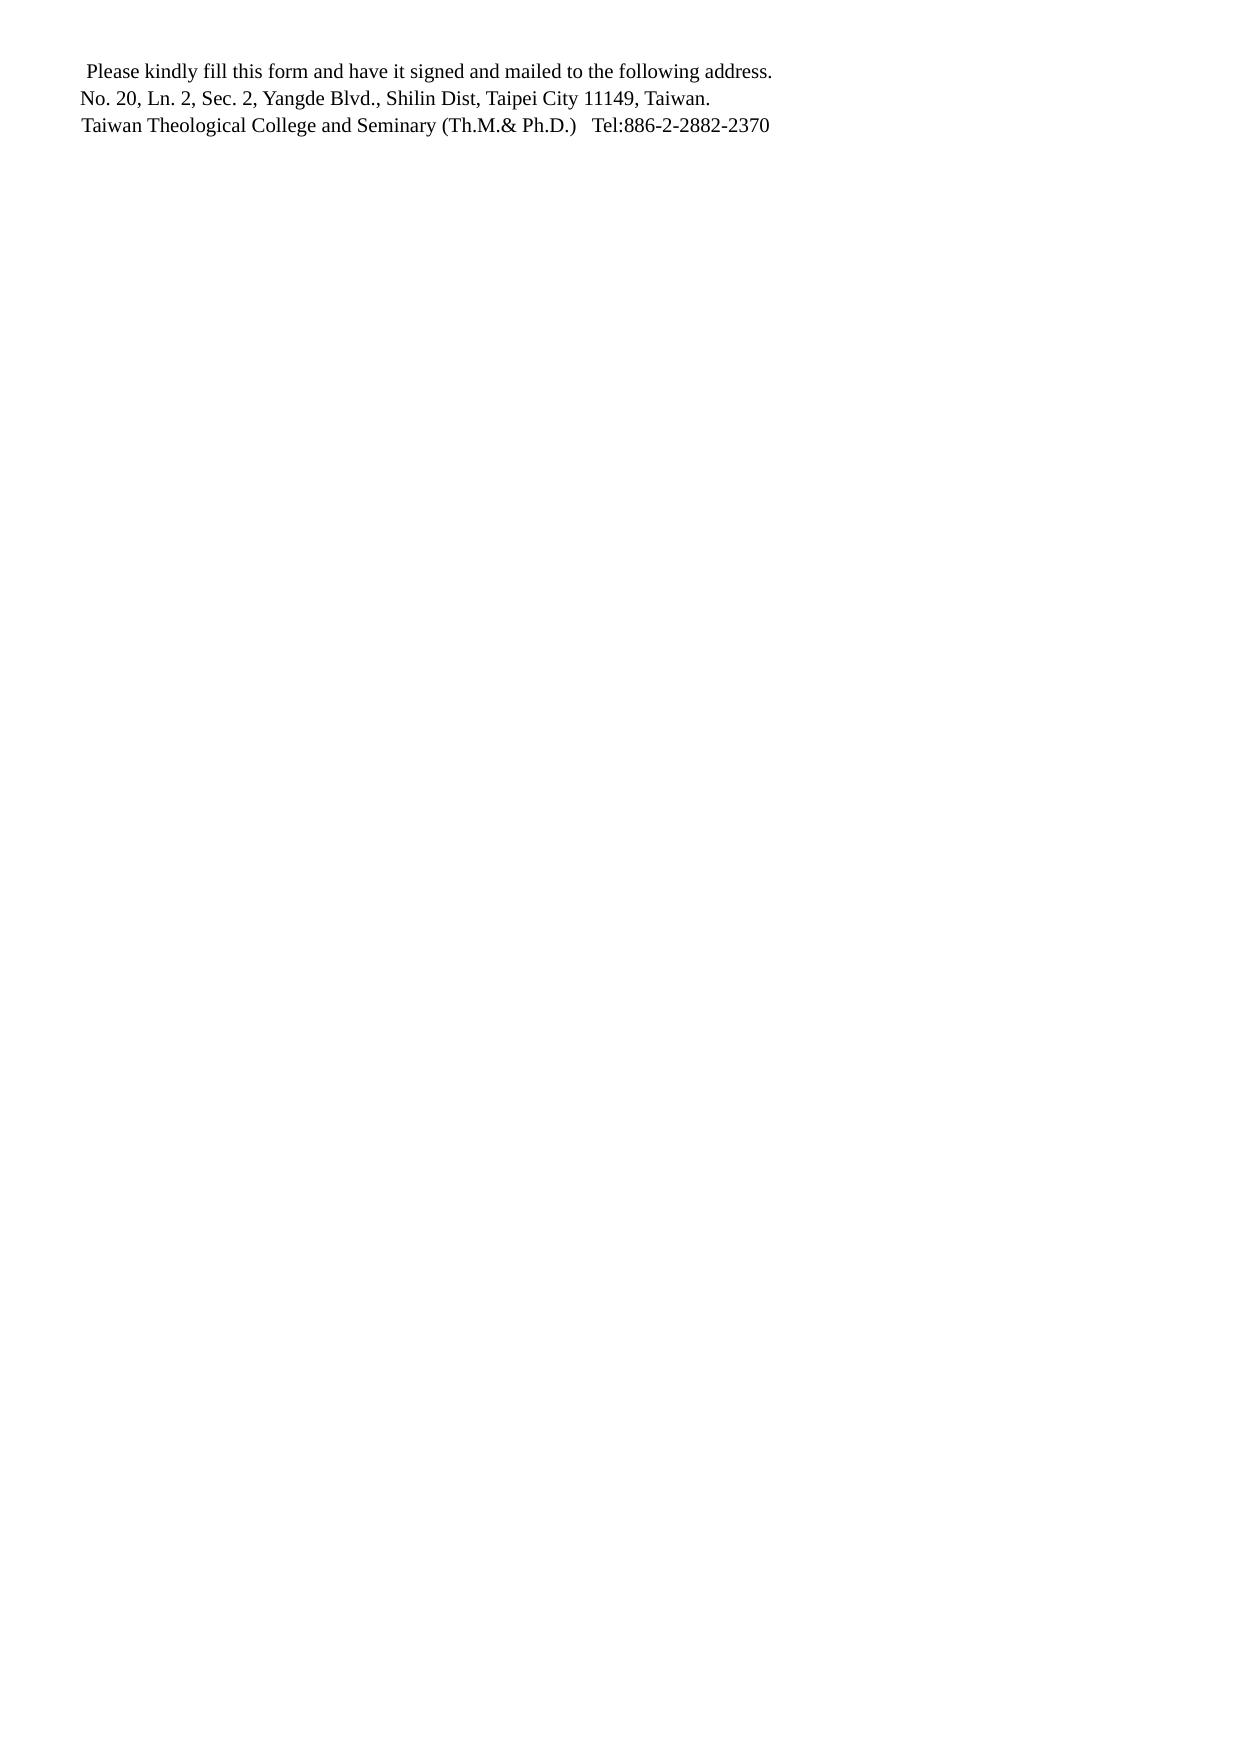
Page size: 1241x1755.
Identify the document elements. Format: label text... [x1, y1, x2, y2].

text No. 20, Ln. 2, Sec. 2, Yangde Blvd., Shilin Dist, Taipei City 11149, Taiwan. [59, 83, 1181, 110]
text Taiwan Theological College and Seminary (Th.M.& Ph.D.) Tel:886-2-2882-2370 [81, 110, 1181, 137]
text Please kindly fill this form and have it signed and mailed to the following address. [44, 59, 1181, 83]
